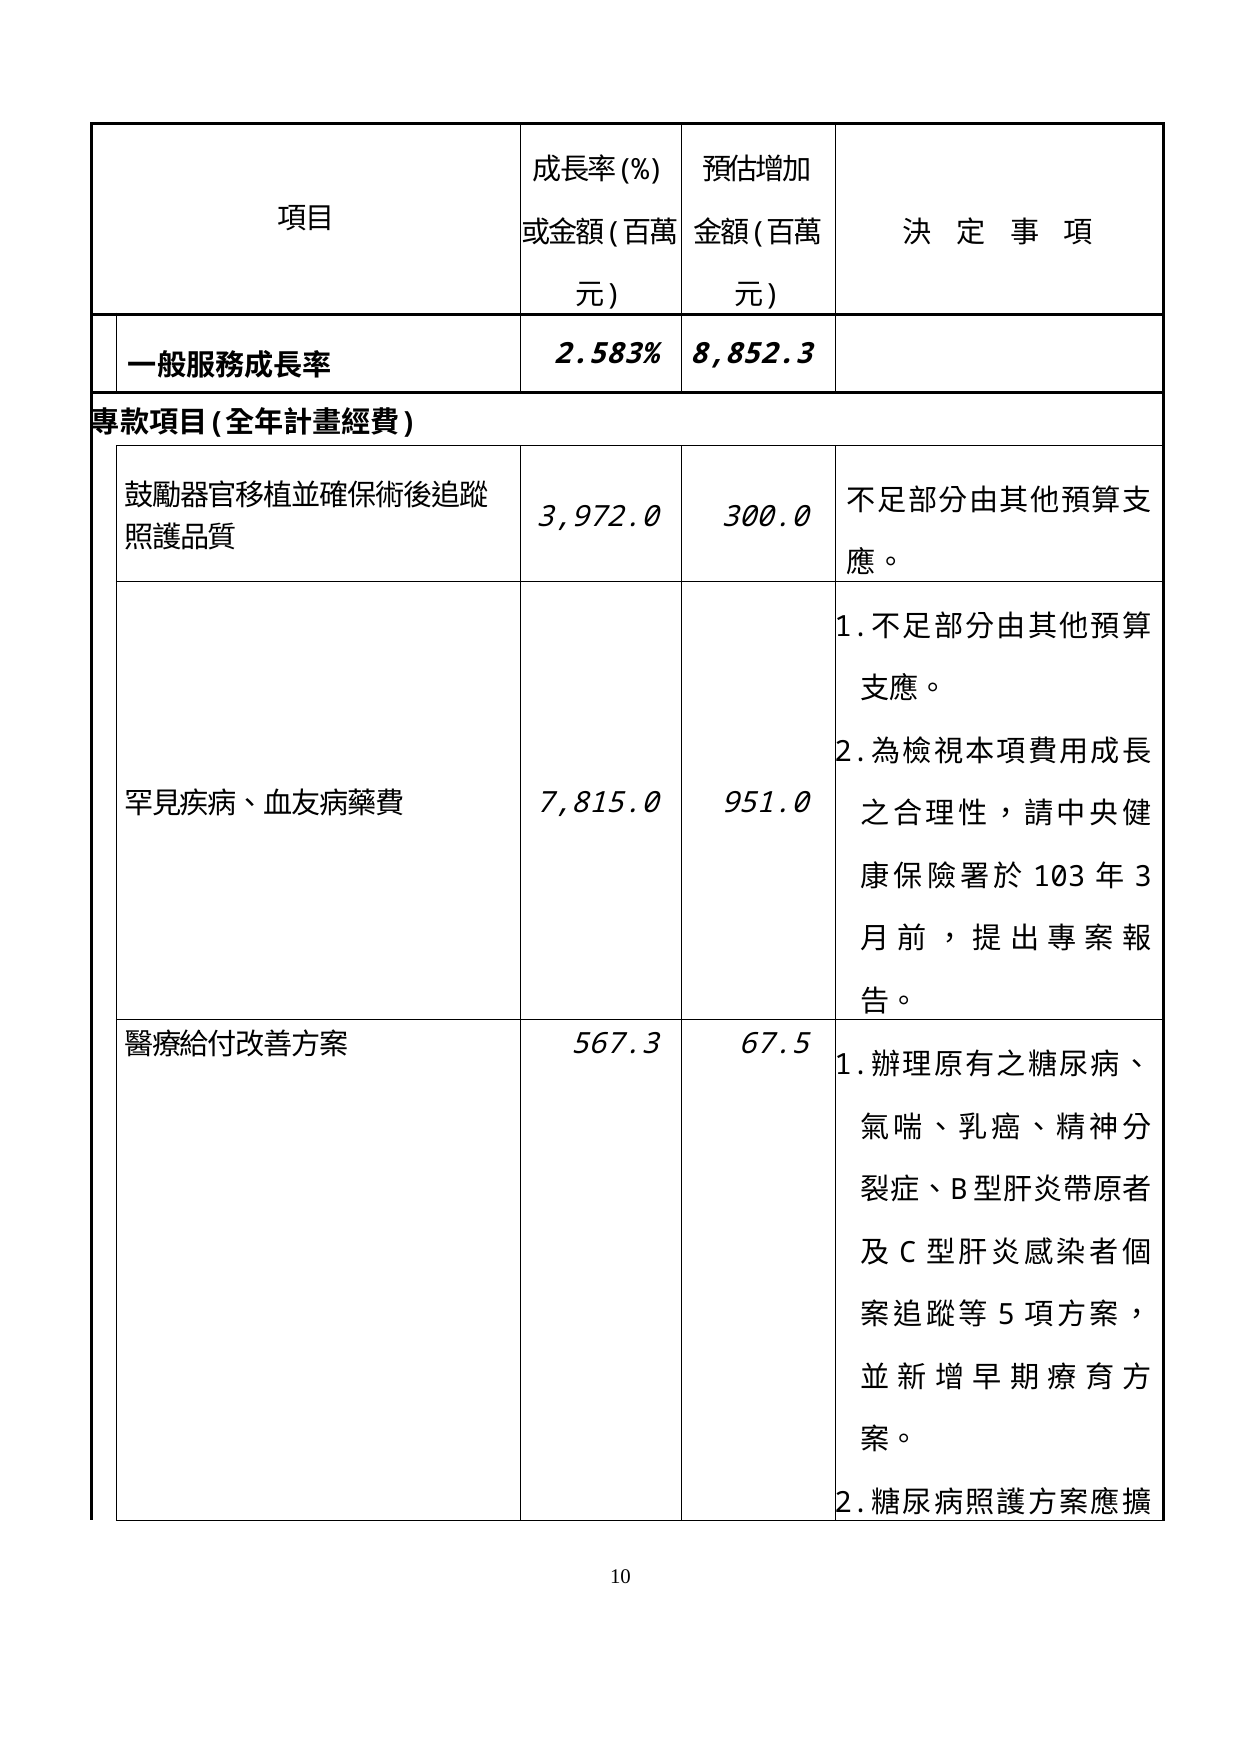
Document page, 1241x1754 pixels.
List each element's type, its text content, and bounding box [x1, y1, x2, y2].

table_cell 67.5 [682, 1020, 835, 1520]
table_header 決 定 事 項 [836, 125, 1162, 313]
table_cell 鼓勵器官移植並確保術後追蹤 照護品質 [117, 446, 520, 581]
table_cell 1.不足部分由其他預算支應。 2.為檢視本項費用成長之合理性，請中央健康保險署於103年3月前，提出專案報告。 [836, 582, 1162, 1019]
table_header 成長率(%)或金額(百萬元) [521, 125, 681, 313]
table_cell [93, 581, 116, 1019]
table_cell 專款項目(全年計畫經費) [93, 394, 1162, 445]
table_cell 醫療給付改善方案 [117, 1020, 520, 1520]
table_cell [836, 316, 1162, 391]
table_header 預估增加 金額(百萬元) [682, 125, 835, 313]
table_header 項目 [93, 125, 520, 313]
table_cell 8,852.3 [682, 316, 835, 391]
table_cell 3,972.0 [521, 446, 681, 581]
table_cell 罕見疾病、血友病藥費 [117, 582, 520, 1019]
table_cell [93, 1019, 116, 1520]
table_cell 567.3 [521, 1020, 681, 1520]
table_cell 1.辦理原有之糖尿病、氣喘、乳癌、精神分裂症、B型肝炎帶原者及C型肝炎感染者個案追蹤等5項方案，並新增早期療育方案。 2.糖尿病照護方案應擴 [836, 1020, 1162, 1520]
table_cell [93, 445, 116, 581]
table_cell [93, 316, 116, 391]
table_cell 不足部分由其他預算支應。 [836, 446, 1162, 581]
table_cell 2.583% [521, 316, 681, 391]
table_cell 300.0 [682, 446, 835, 581]
table_cell 一般服務成長率 [117, 316, 520, 391]
table_cell 7,815.0 [521, 582, 681, 1019]
table_cell 951.0 [682, 582, 835, 1019]
